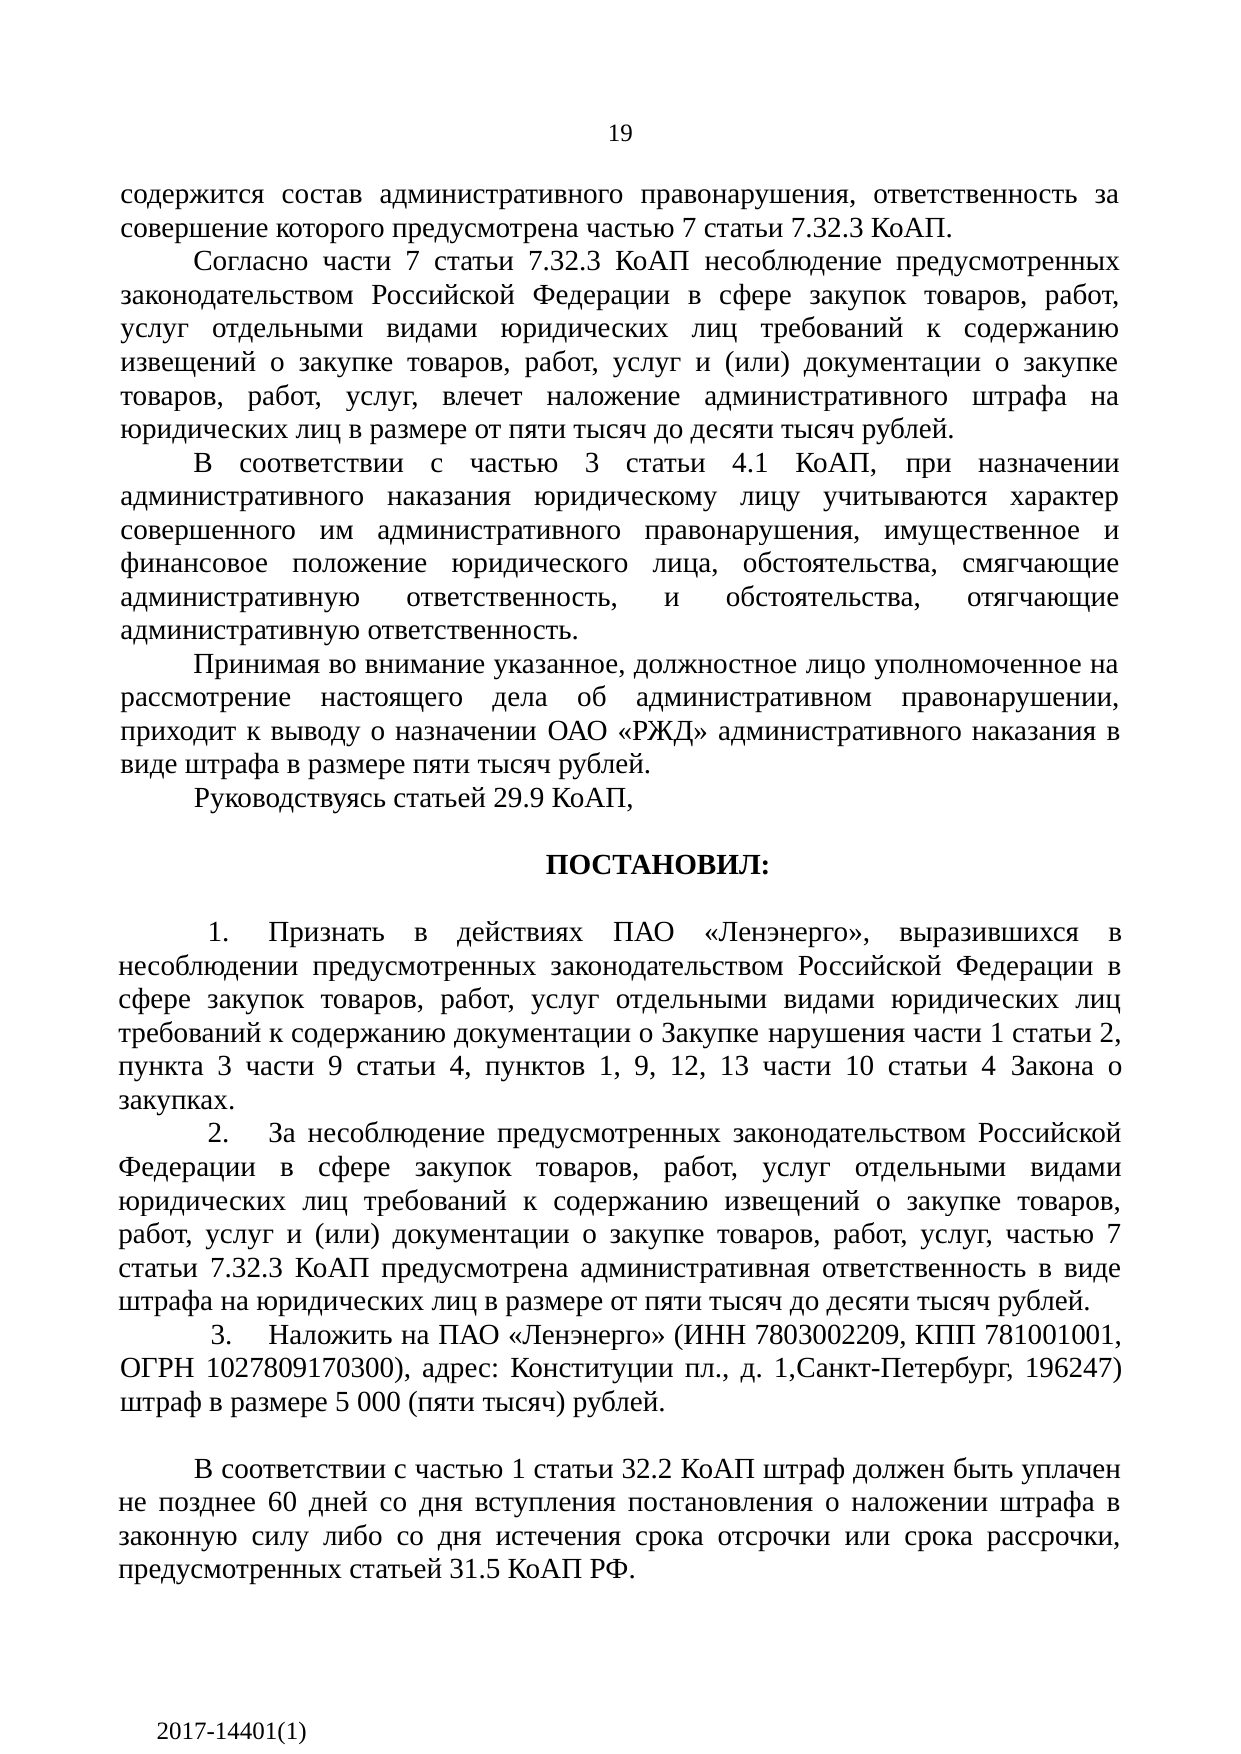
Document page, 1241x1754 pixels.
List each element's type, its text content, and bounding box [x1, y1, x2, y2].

text ПОСТАНОВИЛ: [118, 847, 1122, 881]
text Руководствуясь статьей 29.9 КоАП, [118, 780, 1122, 814]
list Признать в действиях ПАО «Ленэнерго», выразившихся в несоблюдении предусмотренных законодательством Российской Федерации в сфере закупок товаров, работ, услуг отдельными видами юридических лиц требований к содержанию документации о Закупке нарушения части 1 статьи 2, пункта 3 части 9 статьи 4, пунктов 1, 9, 12, 13 части 10 статьи 4 Закона о закупках. [118, 914, 1122, 1116]
text Принимая во внимание указанное, должностное лицо уполномоченное на рассмотрение настоящего дела об административном правонарушении, приходит к выводу о назначении ОАО «РЖД» административного наказания в виде штрафа в размере пяти тысяч рублей. [120, 646, 1120, 780]
text В соответствии с частью 3 статьи 4.1 КоАП, при назначении административного наказания юридическому лицу учитываются характер совершенного им административного правонарушения, имущественное и финансовое положение юридического лица, обстоятельства, смягчающие административную ответственность, и обстоятельства, отягчающие административную ответственность. [120, 445, 1120, 646]
text содержится состав административного правонарушения, ответственность за совершение которого предусмотрена частью 7 статьи 7.32.3 КоАП. [120, 176, 1120, 243]
text В соответствии с частью 1 статьи 32.2 КоАП штраф должен быть уплачен не позднее 60 дней со дня вступления постановления о наложении штрафа в законную силу либо со дня истечения срока отсрочки или срока рассрочки, предусмотренных статьей 31.5 КоАП РФ. [118, 1451, 1122, 1585]
text Согласно части 7 статьи 7.32.3 КоАП несоблюдение предусмотренных законодательством Российской Федерации в сфере закупок товаров, работ, услуг отдельными видами юридических лиц требований к содержанию извещений о закупке товаров, работ, услуг и (или) документации о закупке товаров, работ, услуг, влечет наложение административного штрафа на юридических лиц в размере от пяти тысяч до десяти тысяч рублей. [120, 243, 1120, 445]
list Наложить на ПАО «Ленэнерго» (ИНН 7803002209, КПП 781001001, ОГРН 1027809170300), адрес: Конституции пл., д. 1,Санкт-Петербург, 196247) штраф в размере 5 000 (пяти тысяч) рублей. [120, 1317, 1122, 1417]
list За несоблюдение предусмотренных законодательством Российской Федерации в сфере закупок товаров, работ, услуг отдельными видами юридических лиц требований к содержанию извещений о закупке товаров, работ, услуг и (или) документации о закупке товаров, работ, услуг, частью 7 статьи 7.32.3 КоАП предусмотрена административная ответственность в виде штрафа на юридических лиц в размере от пяти тысяч до десяти тысяч рублей. [118, 1116, 1122, 1317]
